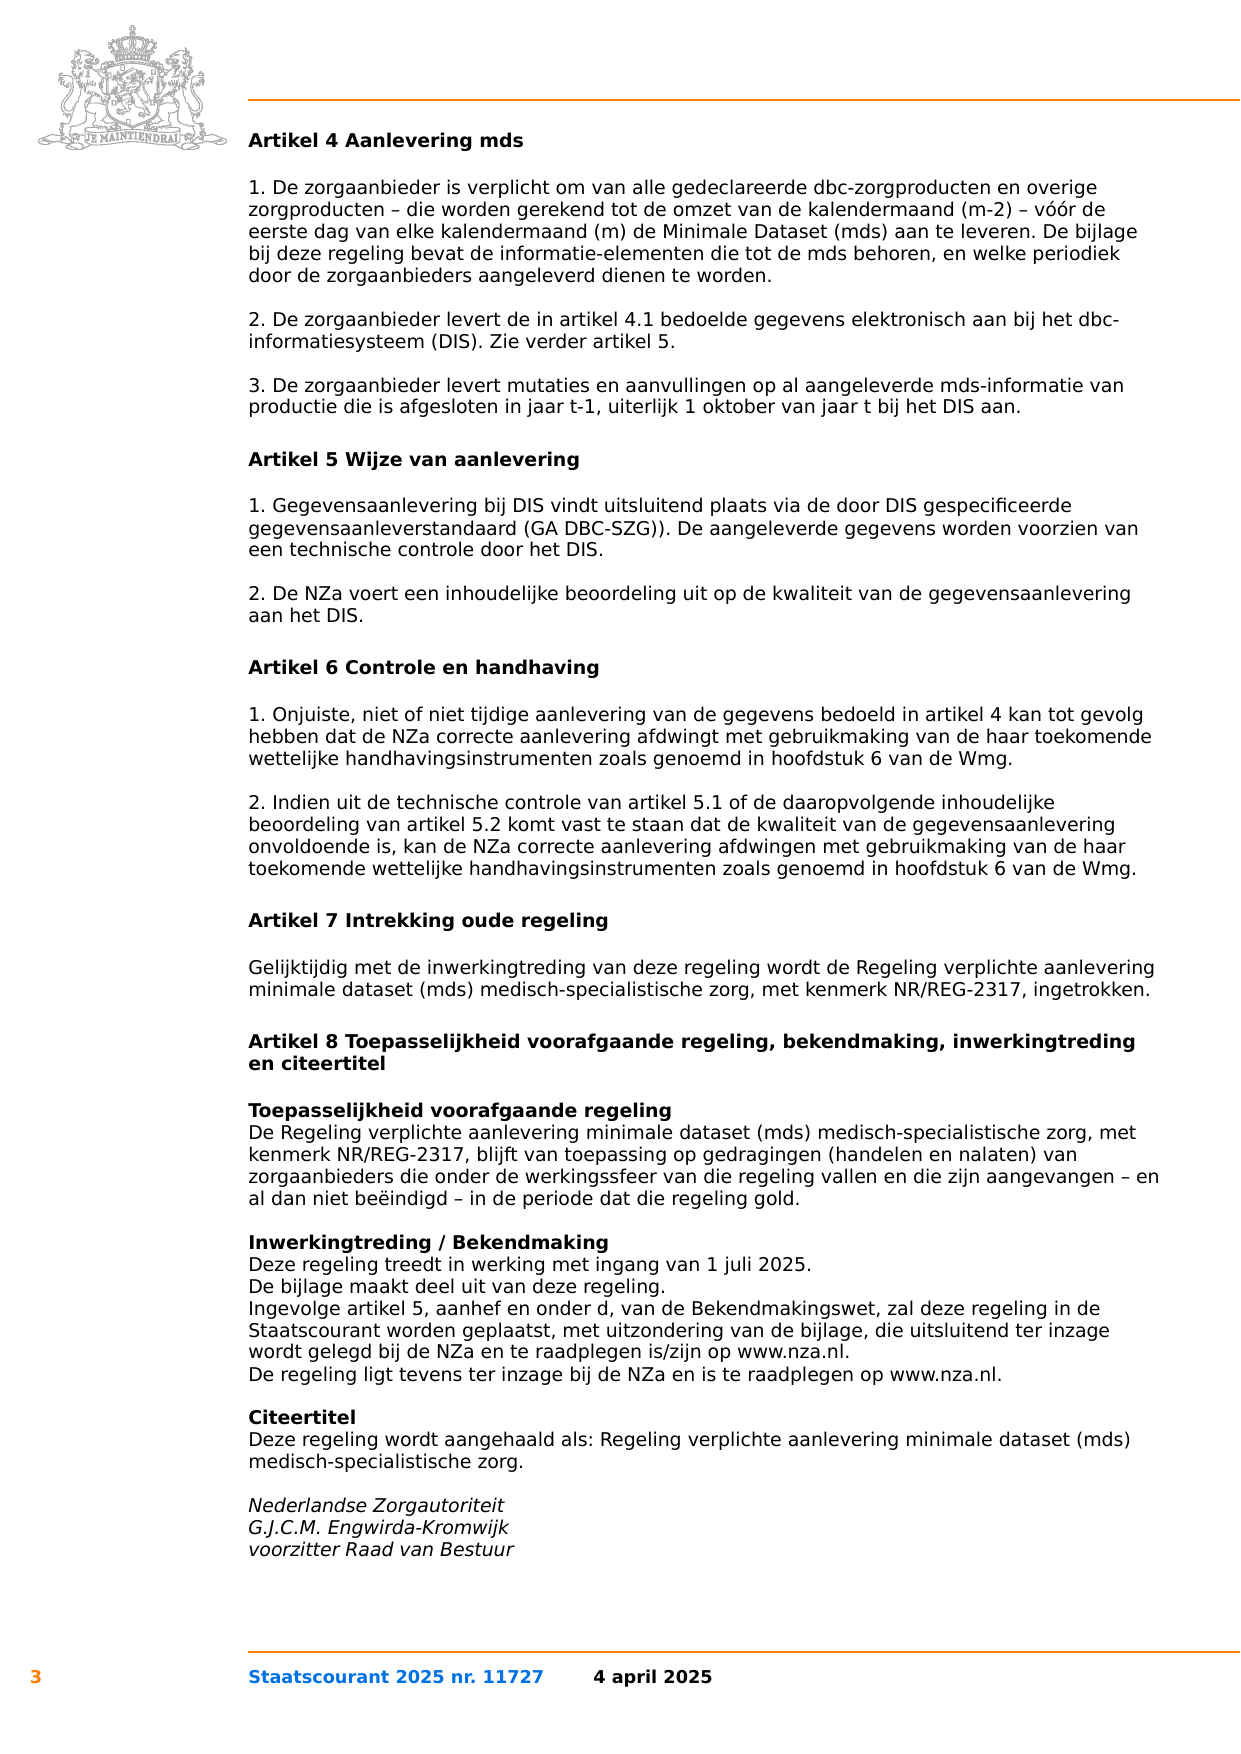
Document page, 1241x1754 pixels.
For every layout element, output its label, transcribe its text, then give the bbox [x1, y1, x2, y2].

subtitle Artikel 7 Intrekking oude regeling [248, 910, 1163, 932]
text Ingevolge artikel 5, aanhef en onder d, van de Bekendmakingswet, zal deze regeling in de Staatscourant worden geplaatst, met uitzondering van de bijlage, die uitsluitend ter inzage wordt gelegd bij de NZa en te raadplegen is/zijn op www.nza.nl. [248, 1297, 1163, 1363]
text 1. Onjuiste, niet of niet tijdige aanlevering van de gegevens bedoeld in artikel 4 kan tot gevolg hebben dat de NZa correcte aanlevering afdwingt met gebruikmaking van de haar toekomende wettelijke handhavingsinstrumenten zoals genoemd in hoofdstuk 6 van de Wmg. [248, 704, 1163, 770]
text 1. De zorgaanbieder is verplicht om van alle gedeclareerde dbc-zorgproducten en overige zorgproducten – die worden gerekend tot de omzet van de kalendermaand (m-2) – vóór de eerste dag van elke kalendermaand (m) de Minimale Dataset (mds) aan te leveren. De bijlage bij deze regeling bevat de informatie-elementen die tot de mds behoren, en welke periodiek door de zorgaanbieders aangeleverd dienen te worden. [248, 177, 1163, 287]
text De regeling ligt tevens ter inzage bij de NZa en is te raadplegen op www.nza.nl. [248, 1363, 1163, 1385]
subtitle Toepasselijkheid voorafgaande regeling [248, 1100, 1163, 1122]
subtitle Citeertitel [248, 1407, 1163, 1429]
subtitle Artikel 4 Aanlevering mds [248, 130, 1163, 152]
text 2. Indien uit de technische controle van artikel 5.1 of de daaropvolgende inhoudelijke beoordeling van artikel 5.2 komt vast te staan dat de kwaliteit van de gegevensaanlevering onvoldoende is, kan de NZa correcte aanlevering afdwingen met gebruikmaking van de haar toekomende wettelijke handhavingsinstrumenten zoals genoemd in hoofdstuk 6 van de Wmg. [248, 792, 1163, 880]
subtitle Artikel 6 Controle en handhaving [248, 657, 1163, 679]
text Deze regeling treedt in werking met ingang van 1 juli 2025. [248, 1253, 1163, 1276]
subtitle Inwerkingtreding / Bekendmaking [248, 1232, 1163, 1253]
text Nederlandse Zorgautoriteit G.J.C.M. Engwirda-Kromwijk voorzitter Raad van Bestuur [248, 1495, 1163, 1561]
text 3. De zorgaanbieder levert mutaties en aanvullingen op al aangeleverde mds-informatie van productie die is afgesloten in jaar t-1, uiterlijk 1 oktober van jaar t bij het DIS aan. [248, 374, 1163, 418]
text Gelijktijdig met de inwerkingtreding van deze regeling wordt de Regeling verplichte aanlevering minimale dataset (mds) medisch-specialistische zorg, met kenmerk NR/REG-2317, ingetrokken. [248, 957, 1163, 1001]
picture [38, 25, 227, 150]
text De bijlage maakt deel uit van deze regeling. [248, 1276, 1163, 1297]
text Deze regeling wordt aangehaald als: Regeling verplichte aanlevering minimale dataset (mds) medisch-specialistische zorg. [248, 1429, 1163, 1473]
subtitle Artikel 5 Wijze van aanlevering [248, 448, 1163, 470]
text 2. De NZa voert een inhoudelijke beoordeling uit op de kwaliteit van de gegevensaanlevering aan het DIS. [248, 583, 1163, 627]
subtitle Artikel 8 Toepasselijkheid voorafgaande regeling, bekendmaking, inwerkingtreding en citeertitel [248, 1031, 1163, 1075]
text 1. Gegevensaanlevering bij DIS vindt uitsluitend plaats via de door DIS gespecificeerde gegevensaanleverstandaard (GA DBC-SZG)). De aangeleverde gegevens worden voorzien van een technische controle door het DIS. [248, 495, 1163, 561]
text De Regeling verplichte aanlevering minimale dataset (mds) medisch-specialistische zorg, met kenmerk NR/REG-2317, blijft van toepassing op gedragingen (handelen en nalaten) van zorgaanbieders die onder de werkingssfeer van die regeling vallen en die zijn aangevangen – en al dan niet beëindigd – in de periode dat die regeling gold. [248, 1122, 1163, 1210]
text 2. De zorgaanbieder levert de in artikel 4.1 bedoelde gegevens elektronisch aan bij het dbc-informatiesysteem (DIS). Zie verder artikel 5. [248, 309, 1163, 353]
